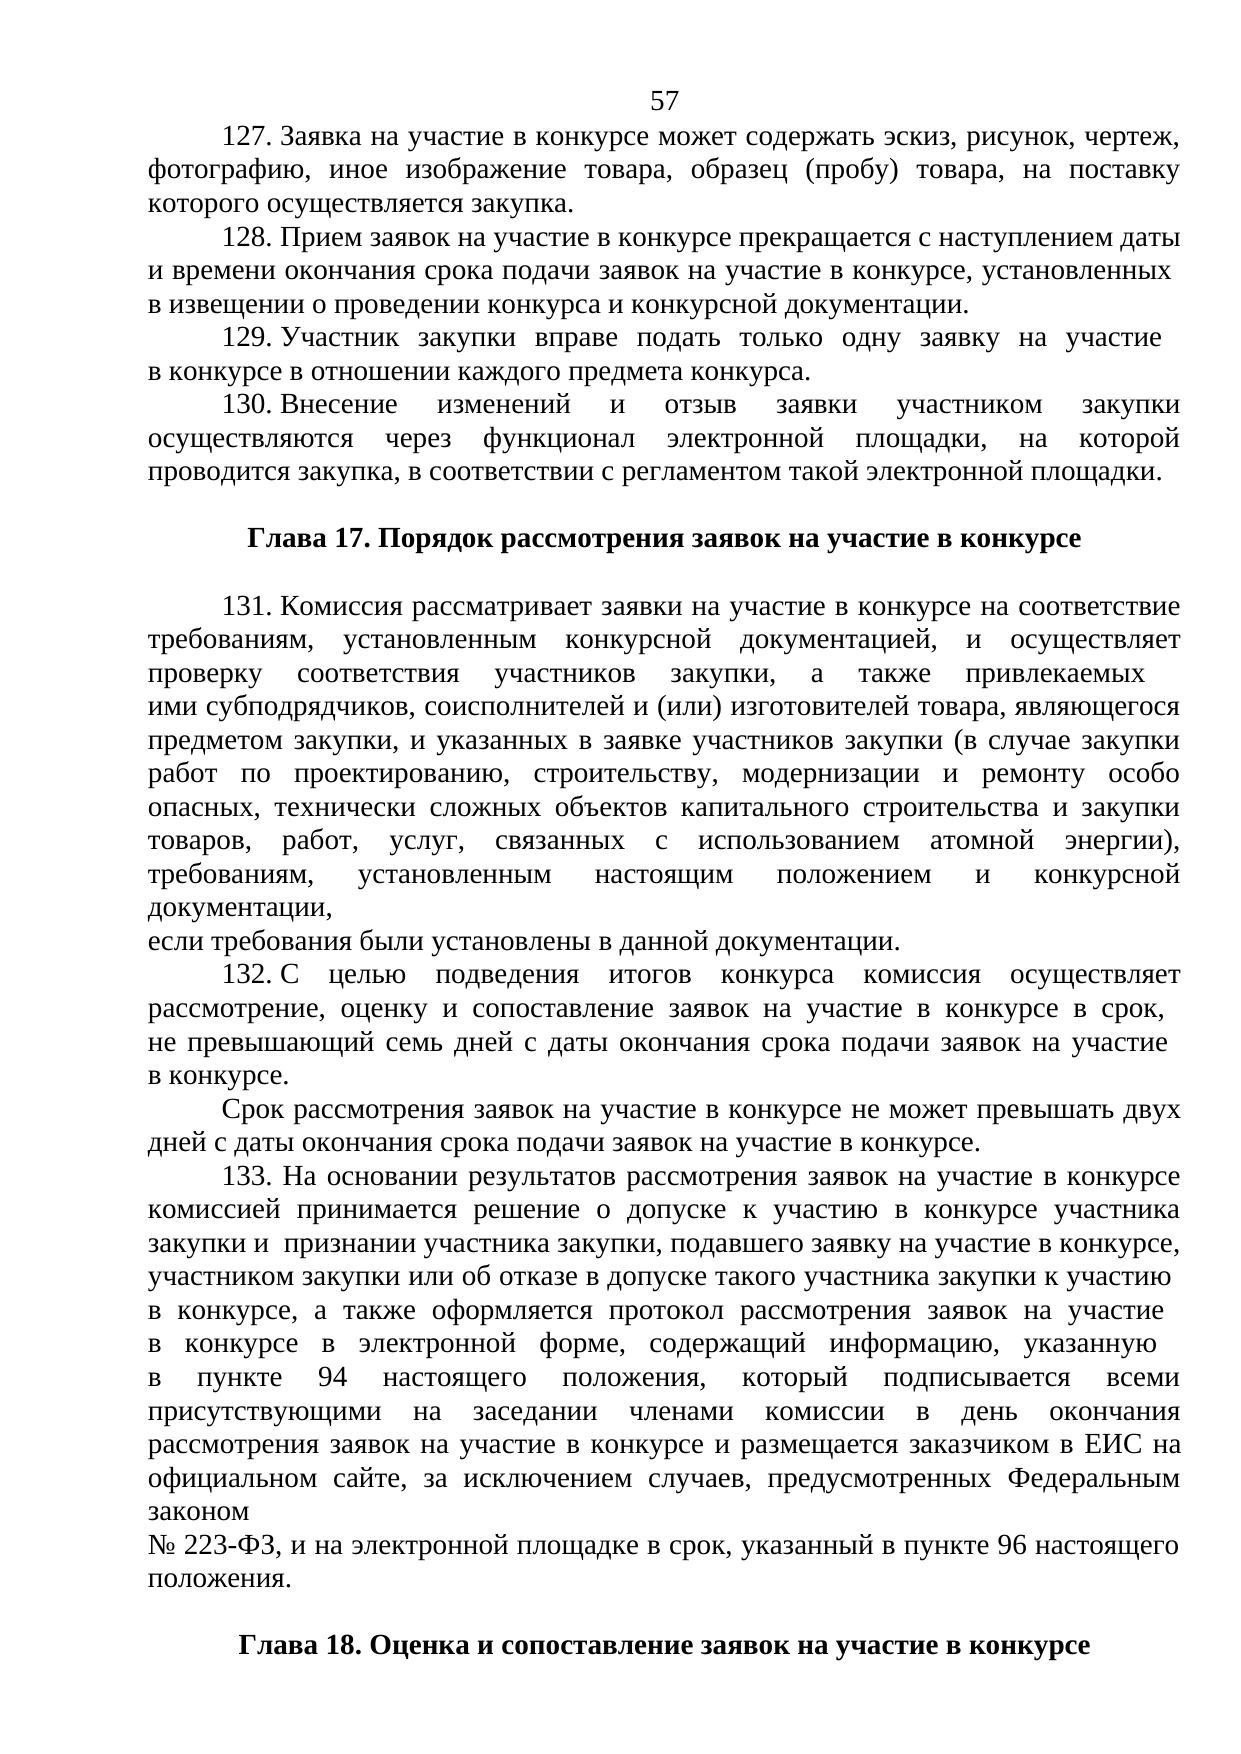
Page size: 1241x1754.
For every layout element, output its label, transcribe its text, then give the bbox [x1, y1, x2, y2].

text 130. Внесение изменений и отзыв заявки участником закупки осуществляются через функционал электронной площадки, на которой проводится закупка, в соответствии с регламентом такой электронной площадки. [148, 386, 1181, 487]
text 132. С целью подведения итогов конкурса комиссия осуществляет рассмотрение, оценку и сопоставление заявок на участие в конкурсе в срок, не превышающий семь дней с даты окончания срока подачи заявок на участие в конкурсе. [148, 957, 1181, 1091]
text Глава 18. Оценка и сопоставление заявок на участие в конкурсе [148, 1627, 1181, 1661]
text 128. Прием заявок на участие в конкурсе прекращается с наступлением даты и времени окончания срока подачи заявок на участие в конкурсе, установленных в извещении о проведении конкурса и конкурсной документации. [148, 219, 1181, 319]
text Глава 17. Порядок рассмотрения заявок на участие в конкурсе [148, 521, 1181, 554]
text 133. На основании результатов рассмотрения заявок на участие в конкурсе комиссией принимается решение о допуске к участию в конкурсе участника закупки и признании участника закупки, подавшего заявку на участие в конкурсе, участником закупки или об отказе в допуске такого участника закупки к участию в конкурсе, а также оформляется протокол рассмотрения заявок на участие в конкурсе в электронной форме, содержащий информацию, указанную в пункте 94 настоящего положения, который подписывается всеми присутствующими на заседании членами комиссии в день окончания рассмотрения заявок на участие в конкурсе и размещается заказчиком в ЕИС на официальном сайте, за исключением случаев, предусмотренных Федеральным законом № 223-ФЗ, и на электронной площадке в срок, указанный в пункте 96 настоящего положения. [148, 1158, 1181, 1594]
text 127. Заявка на участие в конкурсе может содержать эскиз, рисунок, чертеж, фотографию, иное изображение товара, образец (пробу) товара, на поставку которого осуществляется закупка. [148, 118, 1181, 219]
text 129. Участник закупки вправе подать только одну заявку на участие в конкурсе в отношении каждого предмета конкурса. [148, 319, 1181, 386]
text Срок рассмотрения заявок на участие в конкурсе не может превышать двух дней с даты окончания срока подачи заявок на участие в конкурсе. [148, 1091, 1181, 1158]
text 131. Комиссия рассматривает заявки на участие в конкурсе на соответствие требованиям, установленным конкурсной документацией, и осуществляет проверку соответствия участников закупки, а также привлекаемых ими субподрядчиков, соисполнителей и (или) изготовителей товара, являющегося предметом закупки, и указанных в заявке участников закупки (в случае закупки работ по проектированию, строительству, модернизации и ремонту особо опасных, технически сложных объектов капитального строительства и закупки товаров, работ, услуг, связанных с использованием атомной энергии), требованиям, установленным настоящим положением и конкурсной документации, если требования были установлены в данной документации. [148, 588, 1181, 957]
